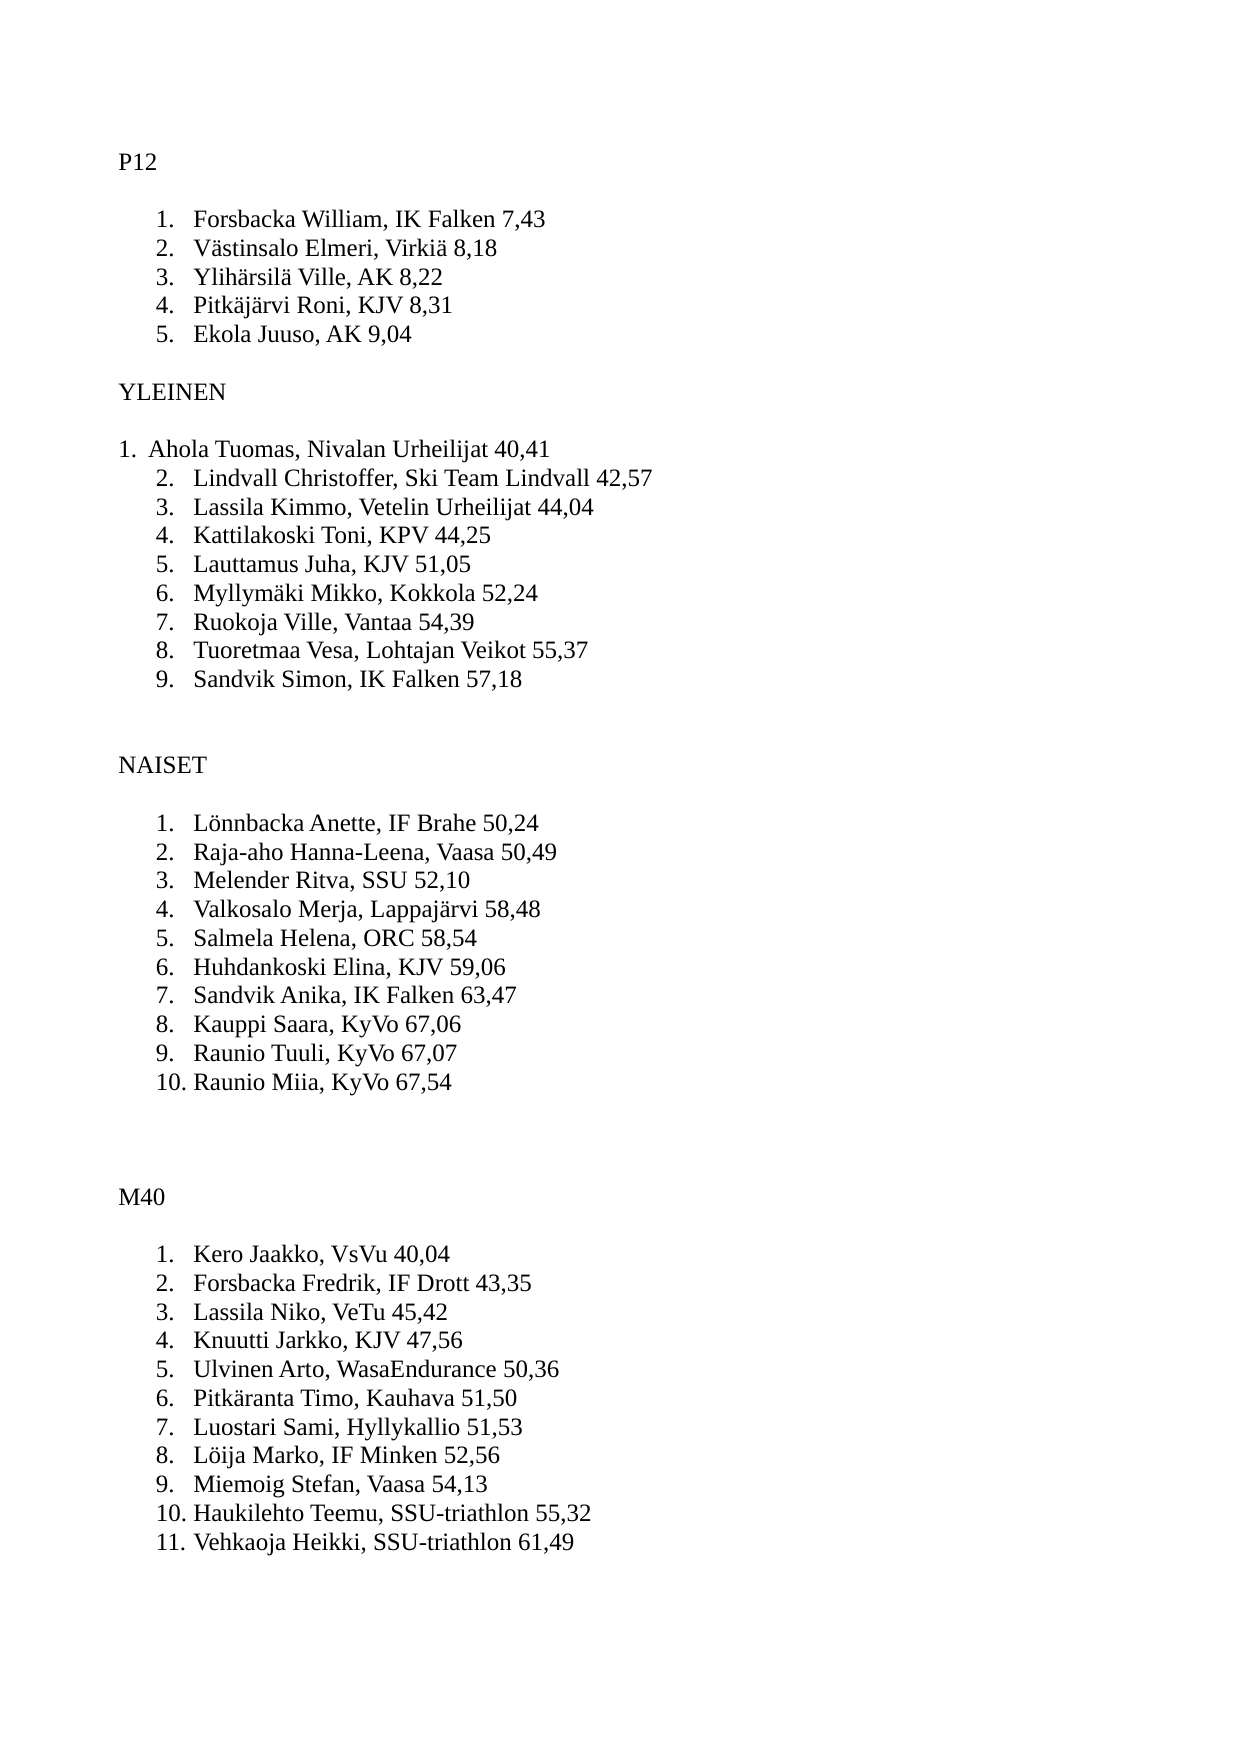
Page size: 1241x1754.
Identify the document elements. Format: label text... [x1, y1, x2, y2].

list Ulvinen Arto, WasaEndurance 50,36 [156, 1354, 1122, 1383]
text P12 [118, 147, 1122, 176]
list Pitkäjärvi Roni, KJV 8,31 [156, 291, 1122, 319]
list Vehkaoja Heikki, SSU-triathlon 61,49 [156, 1527, 1122, 1556]
list Melender Ritva, SSU 52,10 [156, 866, 1122, 894]
list Löija Marko, IF Minken 52,56 [156, 1441, 1122, 1469]
list Raunio Tuuli, KyVo 67,07 [156, 1038, 1122, 1067]
list Huhdankoski Elina, KJV 59,06 [156, 952, 1122, 981]
list Kattilakoski Toni, KPV 44,25 [156, 521, 1122, 549]
list Lassila Niko, VeTu 45,42 [156, 1297, 1122, 1326]
list Tuoretmaa Vesa, Lohtajan Veikot 55,37 [156, 636, 1122, 664]
list Lindvall Christoffer, Ski Team Lindvall 42,57 [156, 463, 1122, 492]
text NAISET [118, 751, 1122, 779]
list Knuutti Jarkko, KJV 47,56 [156, 1326, 1122, 1354]
list Lassila Kimmo, Vetelin Urheilijat 44,04 [156, 492, 1122, 521]
list Ylihärsilä Ville, AK 8,22 [156, 262, 1122, 291]
list Raja-aho Hanna-Leena, Vaasa 50,49 [156, 837, 1122, 866]
list Ekola Juuso, AK 9,04 [156, 319, 1122, 348]
list Västinsalo Elmeri, Virkiä 8,18 [156, 233, 1122, 262]
text M40 [118, 1182, 1122, 1211]
list Salmela Helena, ORC 58,54 [156, 923, 1122, 952]
list Haukilehto Teemu, SSU-triathlon 55,32 [156, 1498, 1122, 1527]
list Ruokoja Ville, Vantaa 54,39 [156, 607, 1122, 636]
list Myllymäki Mikko, Kokkola 52,24 [156, 578, 1122, 607]
list Forsbacka Fredrik, IF Drott 43,35 [156, 1268, 1122, 1297]
list Kauppi Saara, KyVo 67,06 [156, 1009, 1122, 1038]
list Sandvik Anika, IK Falken 63,47 [156, 981, 1122, 1009]
list Pitkäranta Timo, Kauhava 51,50 [156, 1383, 1122, 1412]
list Valkosalo Merja, Lappajärvi 58,48 [156, 894, 1122, 923]
list Lönnbacka Anette, IF Brahe 50,24 [156, 808, 1122, 837]
list Miemoig Stefan, Vaasa 54,13 [156, 1469, 1122, 1498]
list Luostari Sami, Hyllykallio 51,53 [156, 1412, 1122, 1441]
list Kero Jaakko, VsVu 40,04 [156, 1239, 1122, 1268]
list Raunio Miia, KyVo 67,54 [156, 1067, 1122, 1096]
list Forsbacka William, IK Falken 7,43 [156, 204, 1122, 233]
list Lauttamus Juha, KJV 51,05 [156, 549, 1122, 578]
text YLEINEN 1. Ahola Tuomas, Nivalan Urheilijat 40,41 [118, 377, 1122, 463]
list Sandvik Simon, IK Falken 57,18 [156, 664, 1122, 693]
